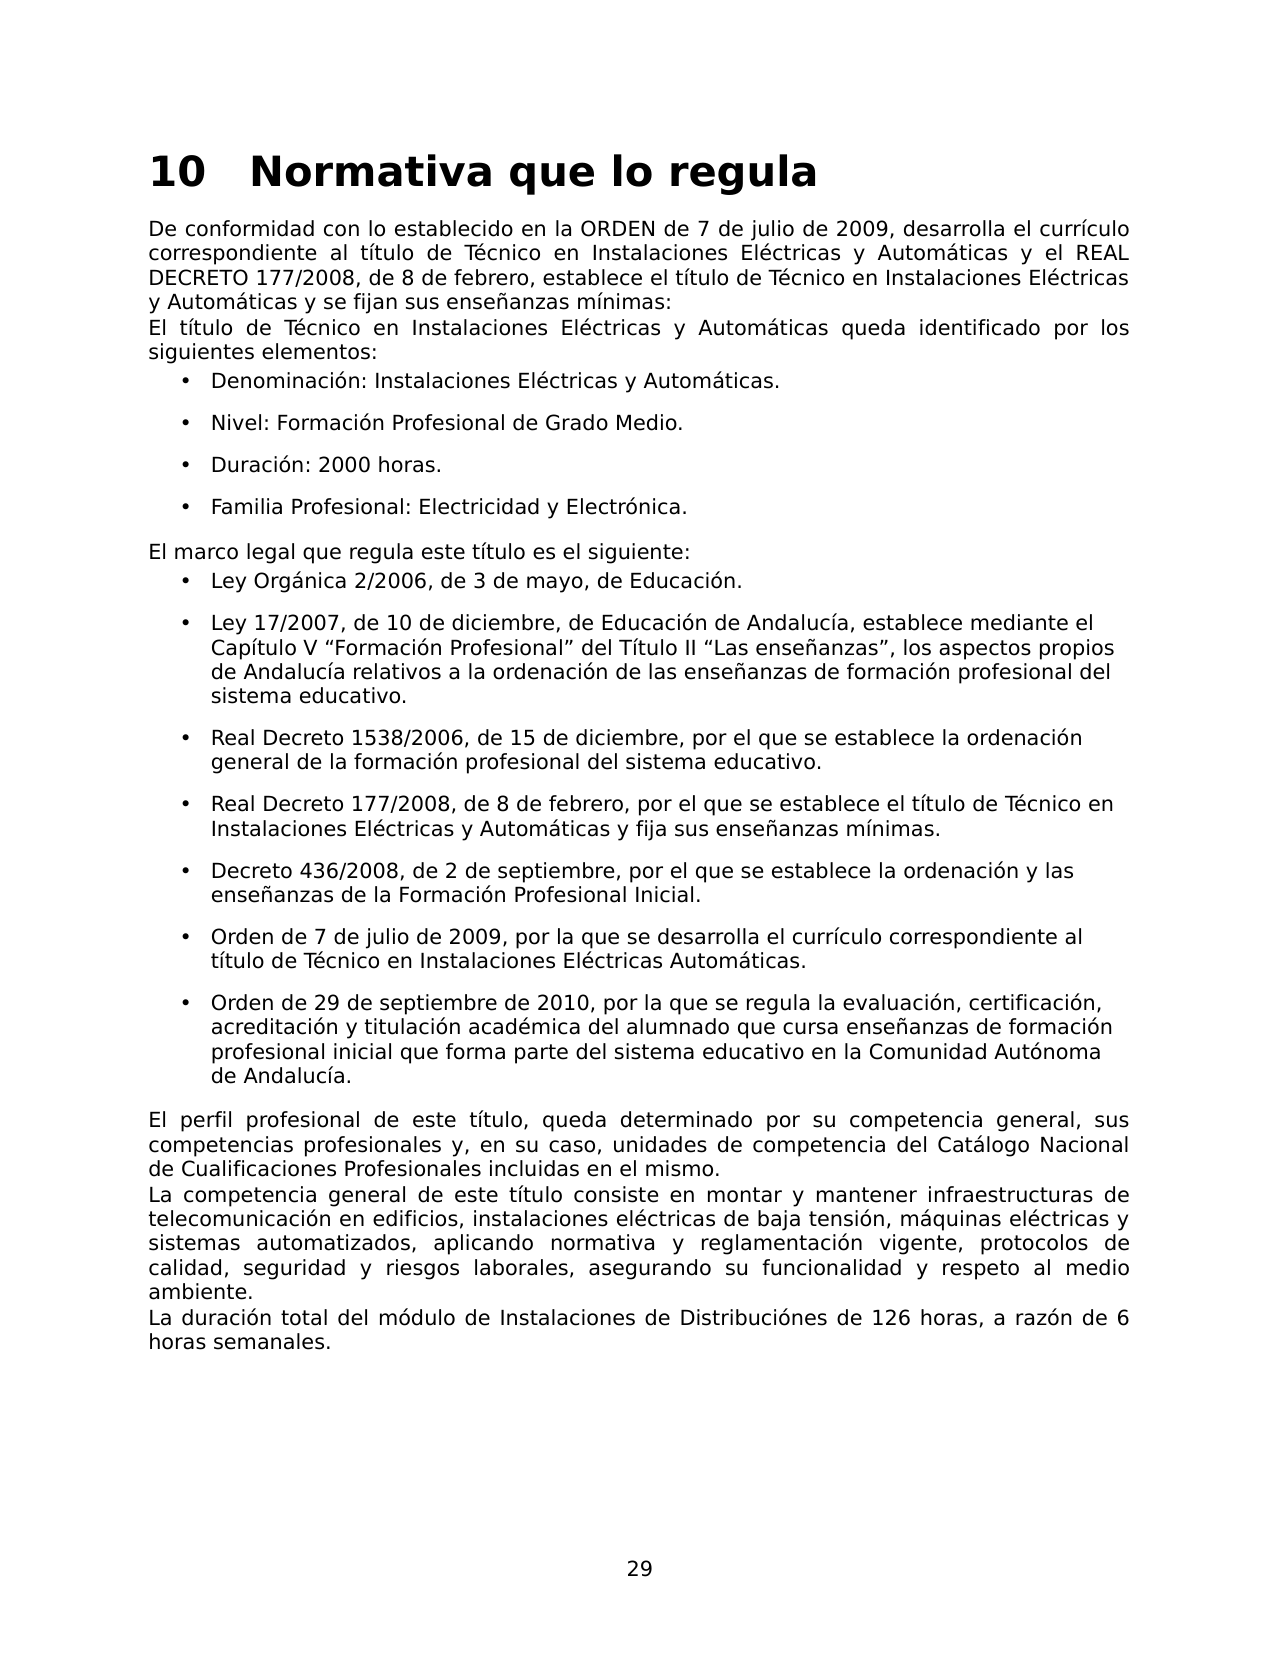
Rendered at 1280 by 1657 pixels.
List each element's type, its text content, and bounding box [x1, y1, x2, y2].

list • Real Decreto 1538/2006, de 15 de diciembre, por el que se establece la ordenación general de la formación profesional del sistema educativo. [179, 726, 1131, 775]
list • Denominación: Instalaciones Eléctricas y Automáticas. [179, 369, 1131, 394]
list • Orden de 7 de julio de 2009, por la que se desarrolla el currículo correspondiente al título de Técnico en Instalaciones Eléctricas Automáticas. [179, 925, 1131, 973]
text De conformidad con lo establecido en la ORDEN de 7 de julio de 2009, desarrolla el currículo correspondiente al título de Técnico en Instalaciones Eléctricas y Automáticas y el REAL DECRETO 177/2008, de 8 de febrero, establece el título de Técnico en Instalaciones Eléctricas y Automáticas y se fijan sus enseñanzas mínimas: [148, 217, 1131, 314]
list • Ley Orgánica 2/2006, de 3 de mayo, de Educación. [179, 569, 1131, 594]
list • Familia Profesional: Electricidad y Electrónica. [179, 495, 1131, 519]
text El perfil profesional de este título, queda determinado por su competencia general, sus competencias profesionales y, en su caso, unidades de competencia del Catálogo Nacional de Cualificaciones Profesionales incluidas en el mismo. [148, 1108, 1131, 1181]
subtitle 10 Normativa que lo regula [148, 148, 1131, 197]
list • Nivel: Formación Profesional de Grado Medio. [179, 411, 1131, 436]
list • Ley 17/2007, de 10 de diciembre, de Educación de Andalucía, establece mediante el Capítulo V “Formación Profesional” del Título II “Las enseñanzas”, los aspectos propios de Andalucía relativos a la ordenación de las enseñanzas de formación profesional del sistema educativo. [179, 611, 1131, 708]
text La competencia general de este título consiste en montar y mantener infraestructuras de telecomunicación en edificios, instalaciones eléctricas de baja tensión, máquinas eléctricas y sistemas automatizados, aplicando normativa y reglamentación vigente, protocolos de calidad, seguridad y riesgos laborales, asegurando su funcionalidad y respeto al medio ambiente. [148, 1183, 1131, 1304]
list • Duración: 2000 horas. [179, 453, 1131, 478]
list • Real Decreto 177/2008, de 8 de febrero, por el que se establece el título de Técnico en Instalaciones Eléctricas y Automáticas y fija sus enseñanzas mínimas. [179, 792, 1131, 841]
text El título de Técnico en Instalaciones Eléctricas y Automáticas queda identificado por los siguientes elementos: [148, 316, 1131, 364]
text El marco legal que regula este título es el siguiente: [148, 540, 1131, 564]
text La duración total del módulo de Instalaciones de Distribuciónes de 126 horas, a razón de 6 horas semanales. [148, 1306, 1131, 1354]
list • Orden de 29 de septiembre de 2010, por la que se regula la evaluación, certificación, acreditación y titulación académica del alumnado que cursa enseñanzas de formación profesional inicial que forma parte del sistema educativo en la Comunidad Autónoma de Andalucía. [179, 991, 1131, 1088]
list • Decreto 436/2008, de 2 de septiembre, por el que se establece la ordenación y las enseñanzas de la Formación Profesional Inicial. [179, 859, 1131, 907]
